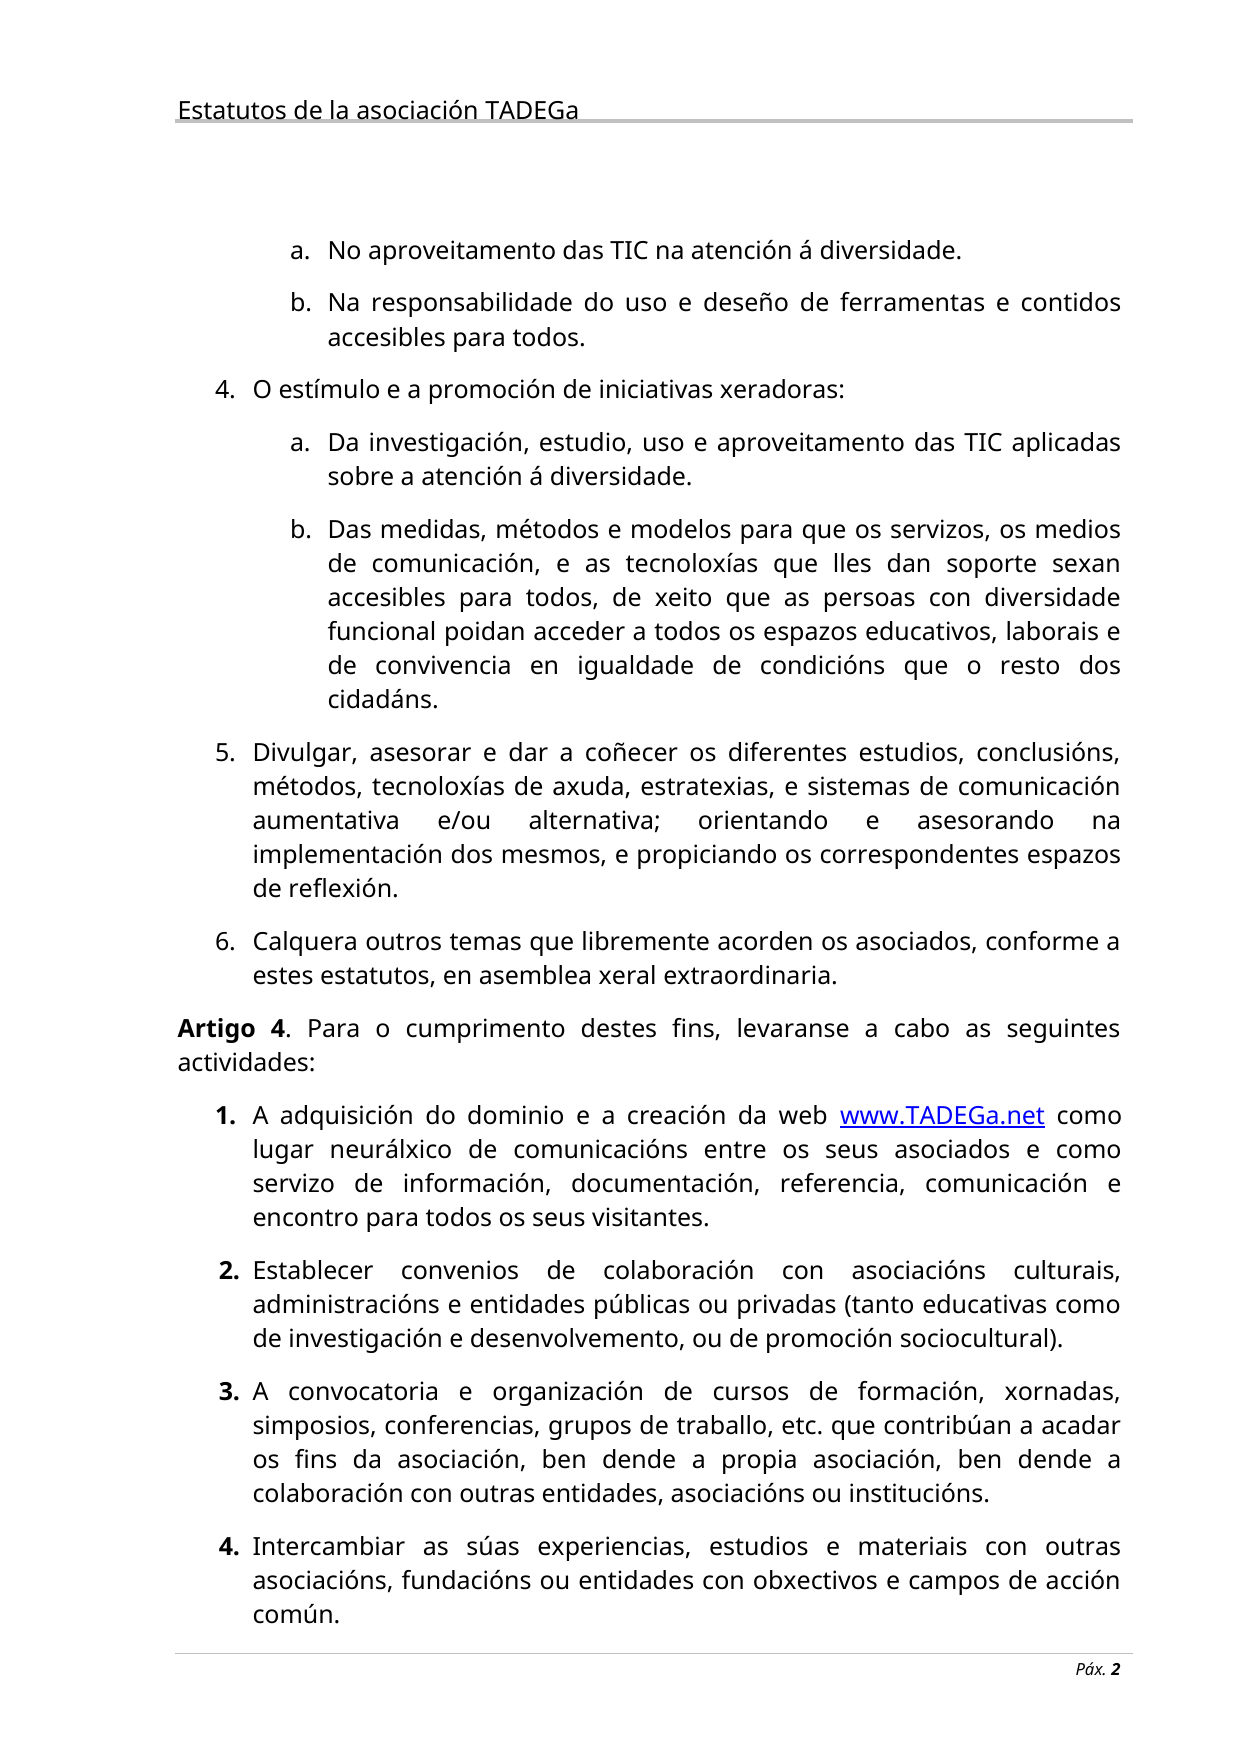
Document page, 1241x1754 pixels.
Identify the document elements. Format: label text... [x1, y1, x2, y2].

list O estímulo e a promoción de iniciativas xeradoras: [215, 372, 1122, 406]
list Intercambiar as súas experiencias, estudios e materiais con outras asociacións, fundacións ou entidades con obxectivos e campos de acción común. [218, 1528, 1122, 1631]
list Establecer convenios de colaboración con asociacións culturais, administracións e entidades públicas ou privadas (tanto educativas como de investigación e desenvolvemento, ou de promoción sociocultural). [218, 1253, 1122, 1355]
list Das medidas, métodos e modelos para que os servizos, os medios de comunicación, e as tecnoloxías que lles dan soporte sexan accesibles para todos, de xeito que as persoas con diversidade funcional poidan acceder a todos os espazos educativos, laborais e de convivencia en igualdade de condicións que o resto dos cidadáns. [290, 512, 1122, 716]
list Da investigación, estudio, uso e aproveitamento das TIC aplicadas sobre a atención á diversidade. [290, 425, 1122, 493]
list A adquisición do dominio e a creación da web www.TADEGa.net como lugar neurálxico de comunicacións entre os seus asociados e como servizo de información, documentación, referencia, comunicación e encontro para todos os seus visitantes. [215, 1098, 1122, 1234]
list No aproveitamento das TIC na atención á diversidade. [290, 232, 1122, 266]
text Artigo 4. Para o cumprimento destes fins, levaranse a cabo as seguintes actividades: [177, 1011, 1122, 1079]
list Na responsabilidade do uso e deseño de ferramentas e contidos accesibles para todos. [290, 285, 1122, 353]
list Calquera outros temas que libremente acorden os asociados, conforme a estes estatutos, en asemblea xeral extraordinaria. [215, 924, 1122, 992]
list A convocatoria e organización de cursos de formación, xornadas, simposios, conferencias, grupos de traballo, etc. que contribúan a acadar os fins da asociación, ben dende a propia asociación, ben dende a colaboración con outras entidades, asociacións ou institucións. [218, 1373, 1122, 1510]
list Divulgar, asesorar e dar a coñecer os diferentes estudios, conclusións, métodos, tecnoloxías de axuda, estratexias, e sistemas de comunicación aumentativa e/ou alternativa; orientando e asesorando na implementación dos mesmos, e propiciando os correspondentes espazos de reflexión. [215, 735, 1122, 905]
